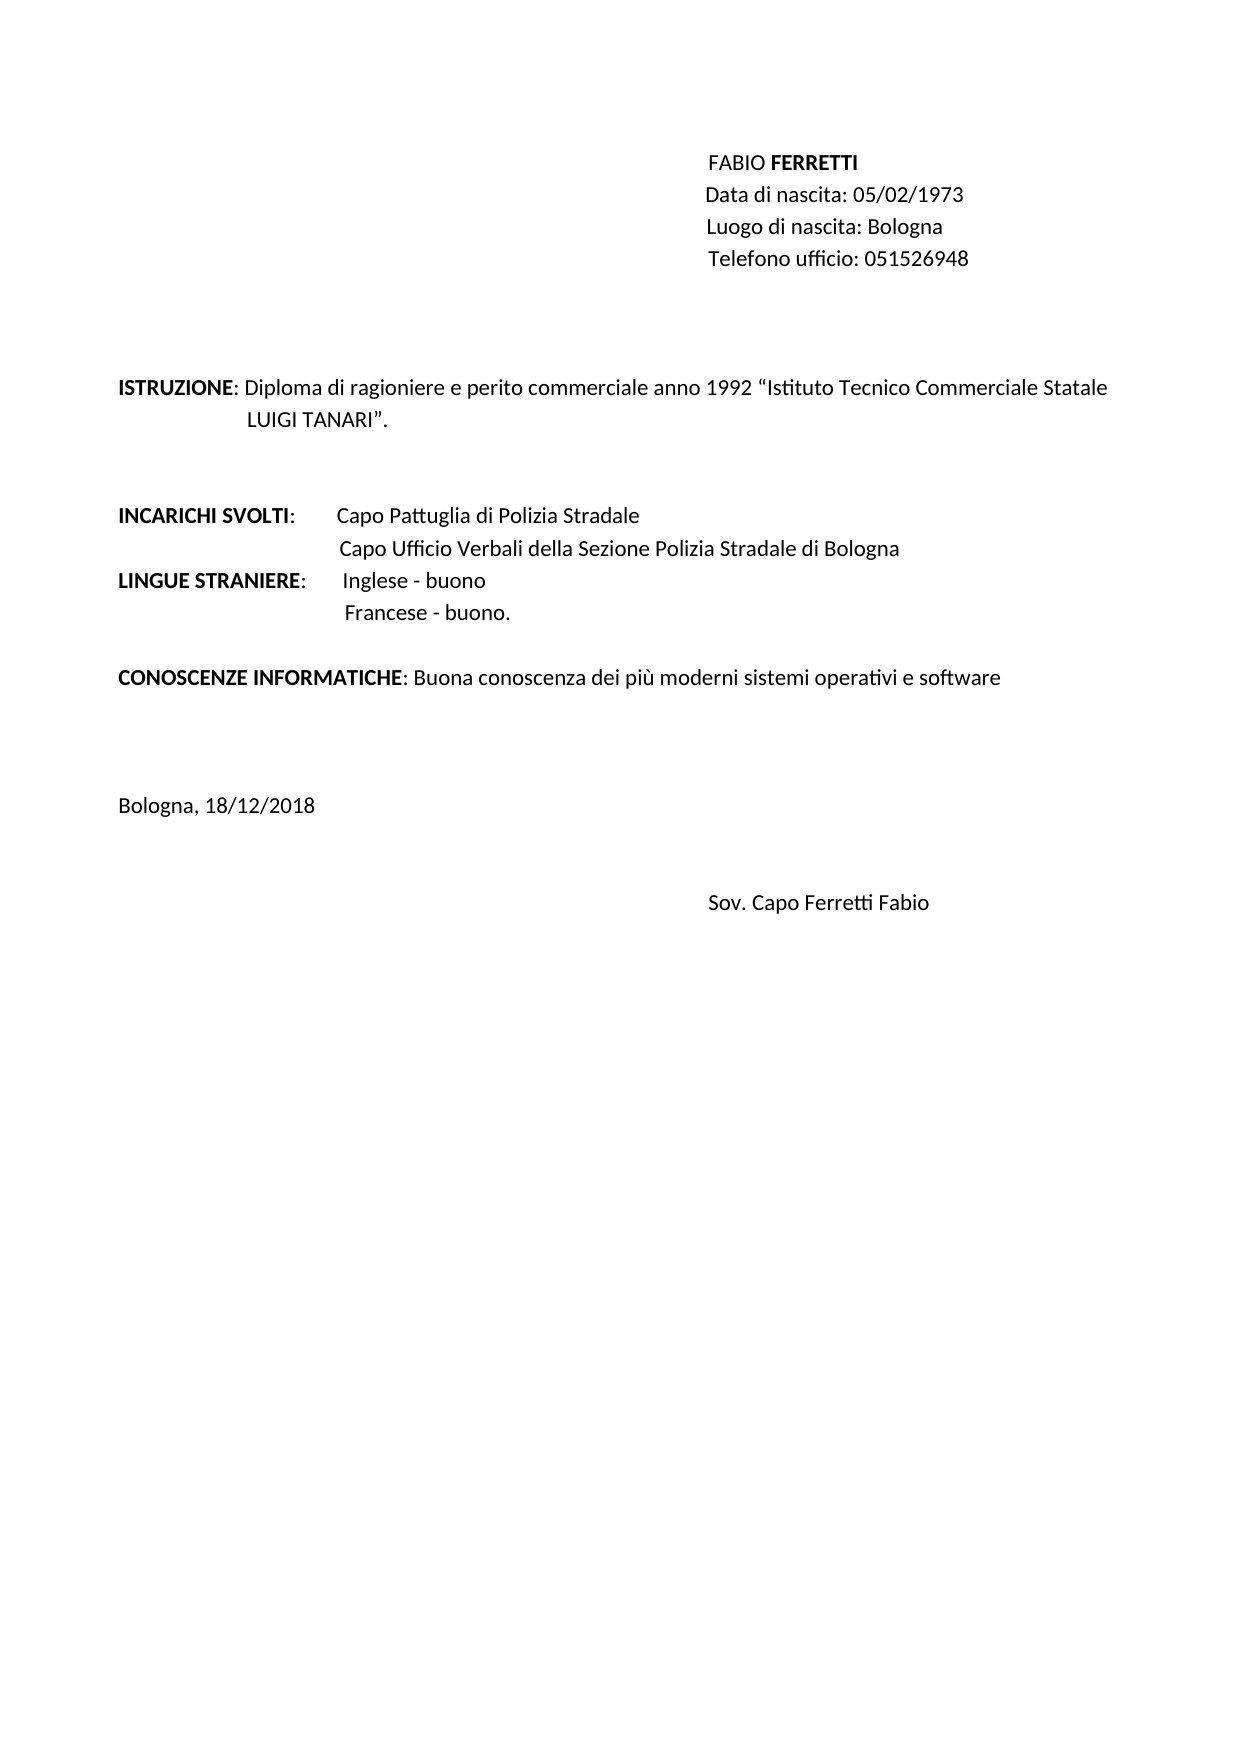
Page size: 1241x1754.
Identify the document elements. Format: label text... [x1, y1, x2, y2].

text Telefono ufficio: 051526948 [634, 244, 1122, 272]
text LUIGI TANARI”. [118, 405, 1122, 433]
text Data di nascita: 05/02/1973 [118, 180, 1122, 208]
text LINGUE STRANIERE: Inglese - buono [118, 566, 1122, 594]
text CONOSCENZE INFORMATICHE: Buona conoscenza dei più moderni sistemi operativi e software [118, 663, 1122, 691]
text Capo Ufficio Verbali della Sezione Polizia Stradale di Bologna [266, 534, 1122, 562]
text Sov. Capo Ferretti Fabio [118, 888, 1122, 916]
text Luogo di nascita: Bologna [634, 212, 1122, 240]
text Francese - buono. [266, 598, 1122, 626]
text ISTRUZIONE: Diploma di ragioniere e perito commerciale anno 1992 “Istituto Tecnico Commerciale Statale [118, 373, 1122, 401]
text INCARICHI SVOLTI: Capo Pattuglia di Polizia Stradale [118, 502, 1122, 530]
text Bologna, 18/12/2018 [118, 791, 1122, 819]
text FABIO FERRETTI [118, 148, 1122, 176]
